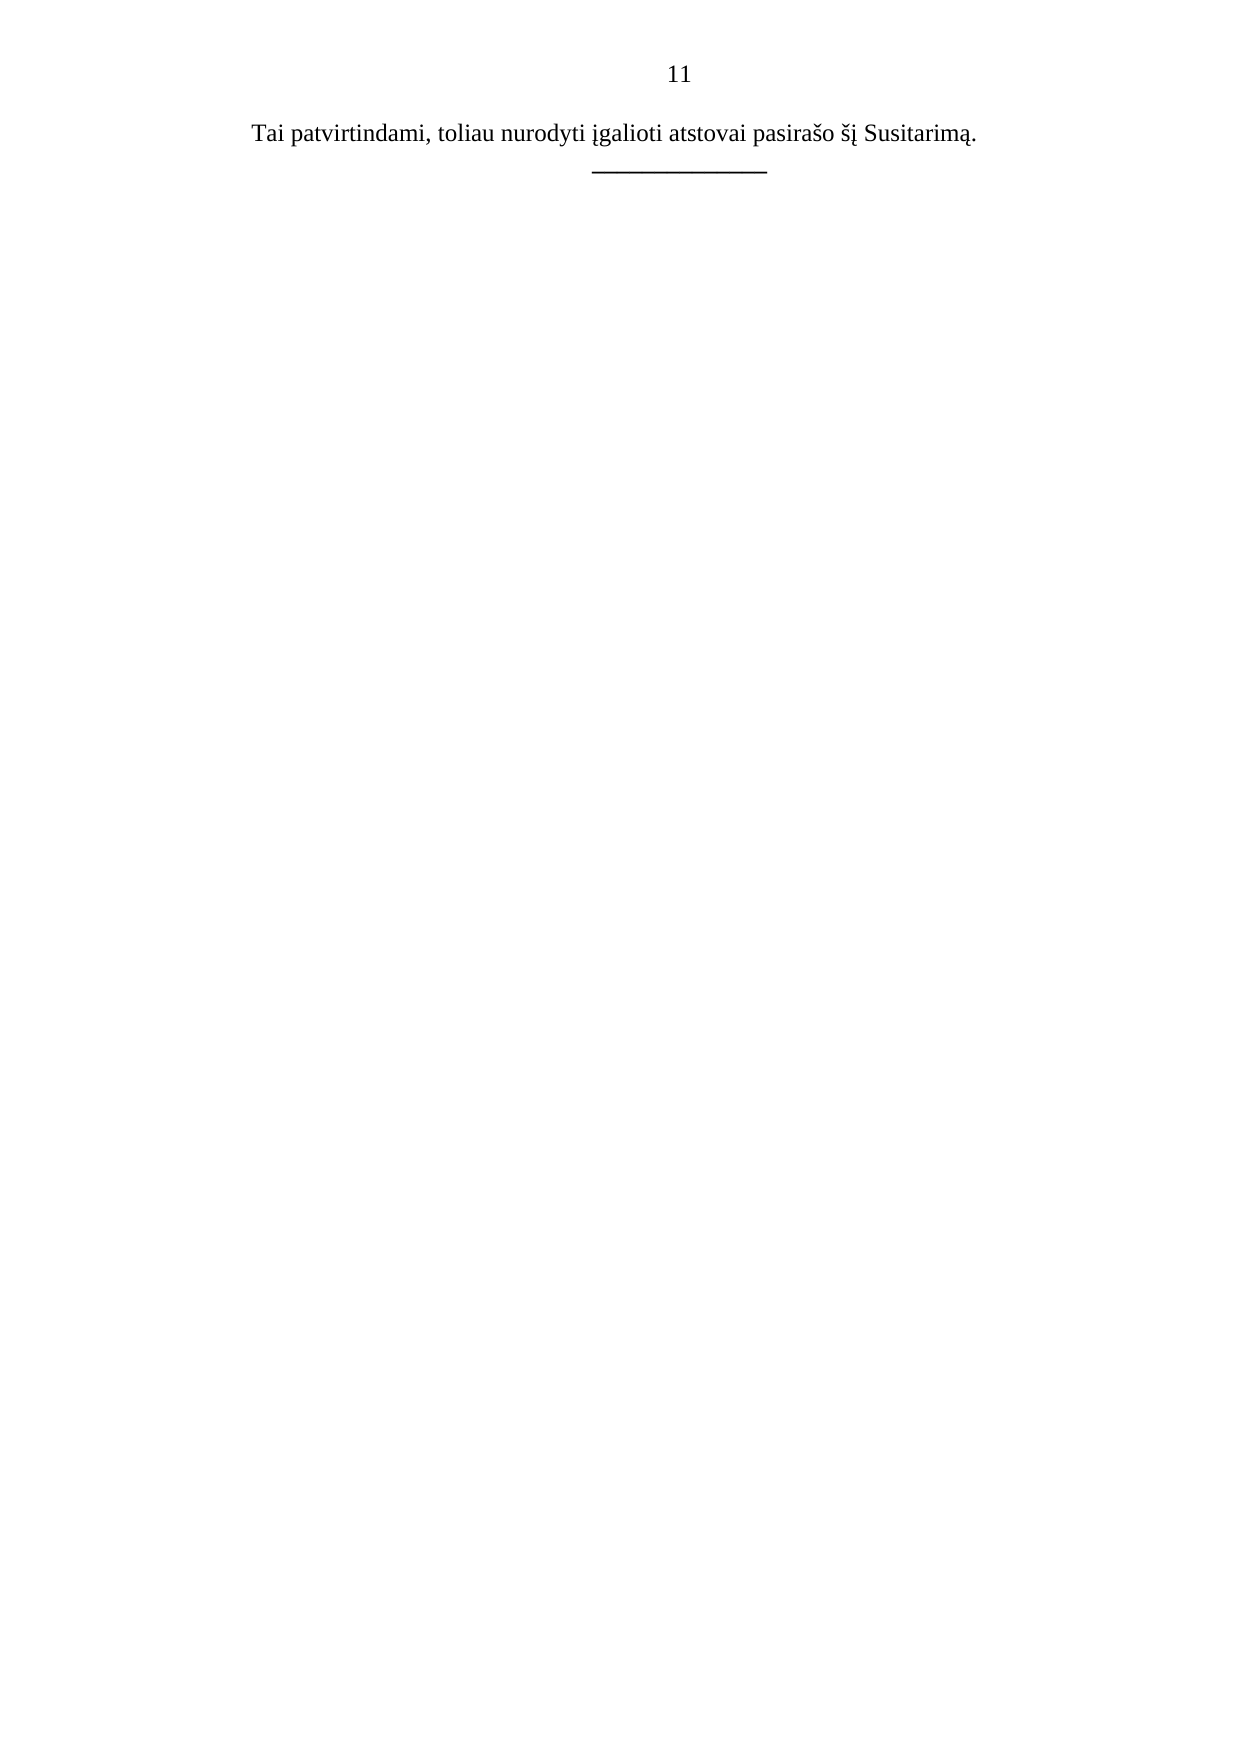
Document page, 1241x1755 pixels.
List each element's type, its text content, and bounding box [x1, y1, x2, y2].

text Tai patvirtindami, toliau nurodyti įgalioti atstovai pasirašo šį Susitarimą. [177, 118, 1181, 147]
text ______________ [177, 147, 1181, 176]
